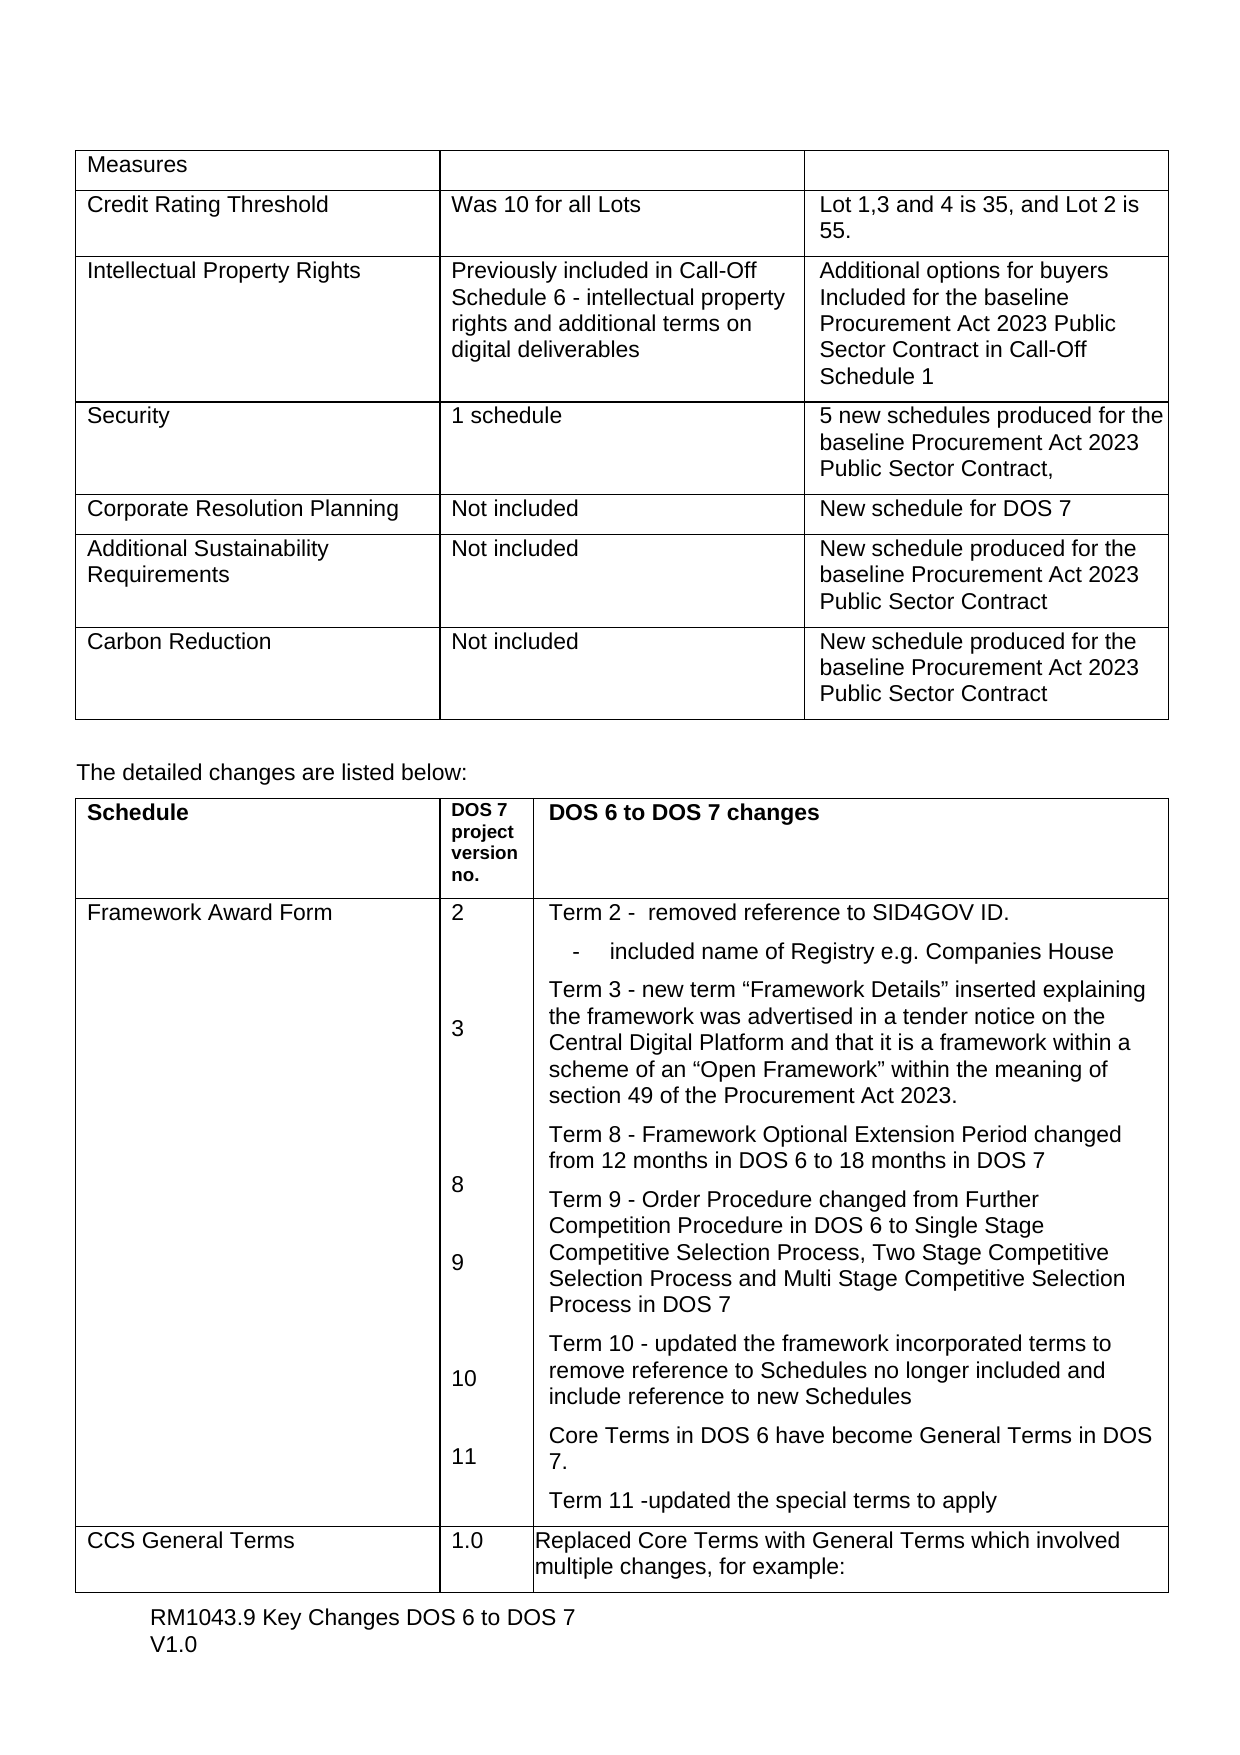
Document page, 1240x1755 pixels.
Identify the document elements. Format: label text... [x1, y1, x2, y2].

table_cell [805, 151, 1168, 190]
table_cell Not included [441, 535, 804, 627]
table_cell Term 2 - removed reference to SID4GOV ID. included name of Registry e.g. Companies House Term 3 - new term “Framework Details” inserted explaining the framework was advertised in a tender notice on the Central Digital Platform and that it is a framework within a scheme of an “Open Framework” within the meaning of section 49 of the Procurement Act 2023. Term 8 - Framework Optional Extension Period changed from 12 months in DOS 6 to 18 months in DOS 7 Term 9 - Order Procedure changed from Further Competition Procedure in DOS 6 to Single Stage Competitive Selection Process, Two Stage Competitive Selection Process and Multi Stage Competitive Selection Process in DOS 7 Term 10 - updated the framework incorporated terms to remove reference to Schedules no longer included and include reference to new Schedules Core Terms in DOS 6 have become General Terms in DOS 7. Term 11 -updated the special terms to apply [534, 899, 1168, 1526]
text The detailed changes are listed below: [76, 759, 1089, 785]
table_cell Lot 1,3 and 4 is 35, and Lot 2 is 55. [805, 191, 1168, 256]
table_cell New schedule produced for the baseline Procurement Act 2023 Public Sector Contract [805, 628, 1168, 719]
table_cell New schedule for DOS 7 [805, 495, 1168, 534]
table_cell Additional Sustainability Requirements [76, 535, 439, 627]
table_cell Security [76, 403, 439, 494]
table_cell Corporate Resolution Planning [76, 495, 439, 534]
table_header DOS 7 project versionno. [441, 799, 533, 898]
table_cell Measures [76, 151, 439, 190]
table_cell 2 3 8 9 10 11 [441, 899, 533, 1526]
table_header DOS 6 to DOS 7 changes [534, 799, 1168, 898]
table_header Schedule [76, 799, 439, 898]
table_cell Additional options for buyers Included for the baseline Procurement Act 2023 Public Sector Contract in Call-Off Schedule 1 [805, 257, 1168, 401]
table_cell 5 new schedules produced for the baseline Procurement Act 2023 Public Sector Contract, [805, 403, 1168, 494]
table_cell [441, 151, 804, 190]
table_cell Replaced Core Terms with General Terms which involved multiple changes, for example: [534, 1527, 1168, 1592]
table_cell Previously included in Call-Off Schedule 6 - intellectual property rights and additional terms on digital deliverables [441, 257, 804, 401]
table_cell Not included [441, 495, 804, 534]
table_cell Was 10 for all Lots [441, 191, 804, 256]
table_cell Not included [441, 628, 804, 719]
table_cell New schedule produced for the baseline Procurement Act 2023 Public Sector Contract [805, 535, 1168, 627]
table_cell 1 schedule [441, 403, 804, 494]
table_cell CCS General Terms [76, 1527, 439, 1592]
table_cell Framework Award Form [76, 899, 439, 1526]
table_cell Intellectual Property Rights [76, 257, 439, 401]
table_cell Carbon Reduction [76, 628, 439, 719]
table_cell 1.0 [441, 1527, 533, 1592]
table_cell Credit Rating Threshold [76, 191, 439, 256]
